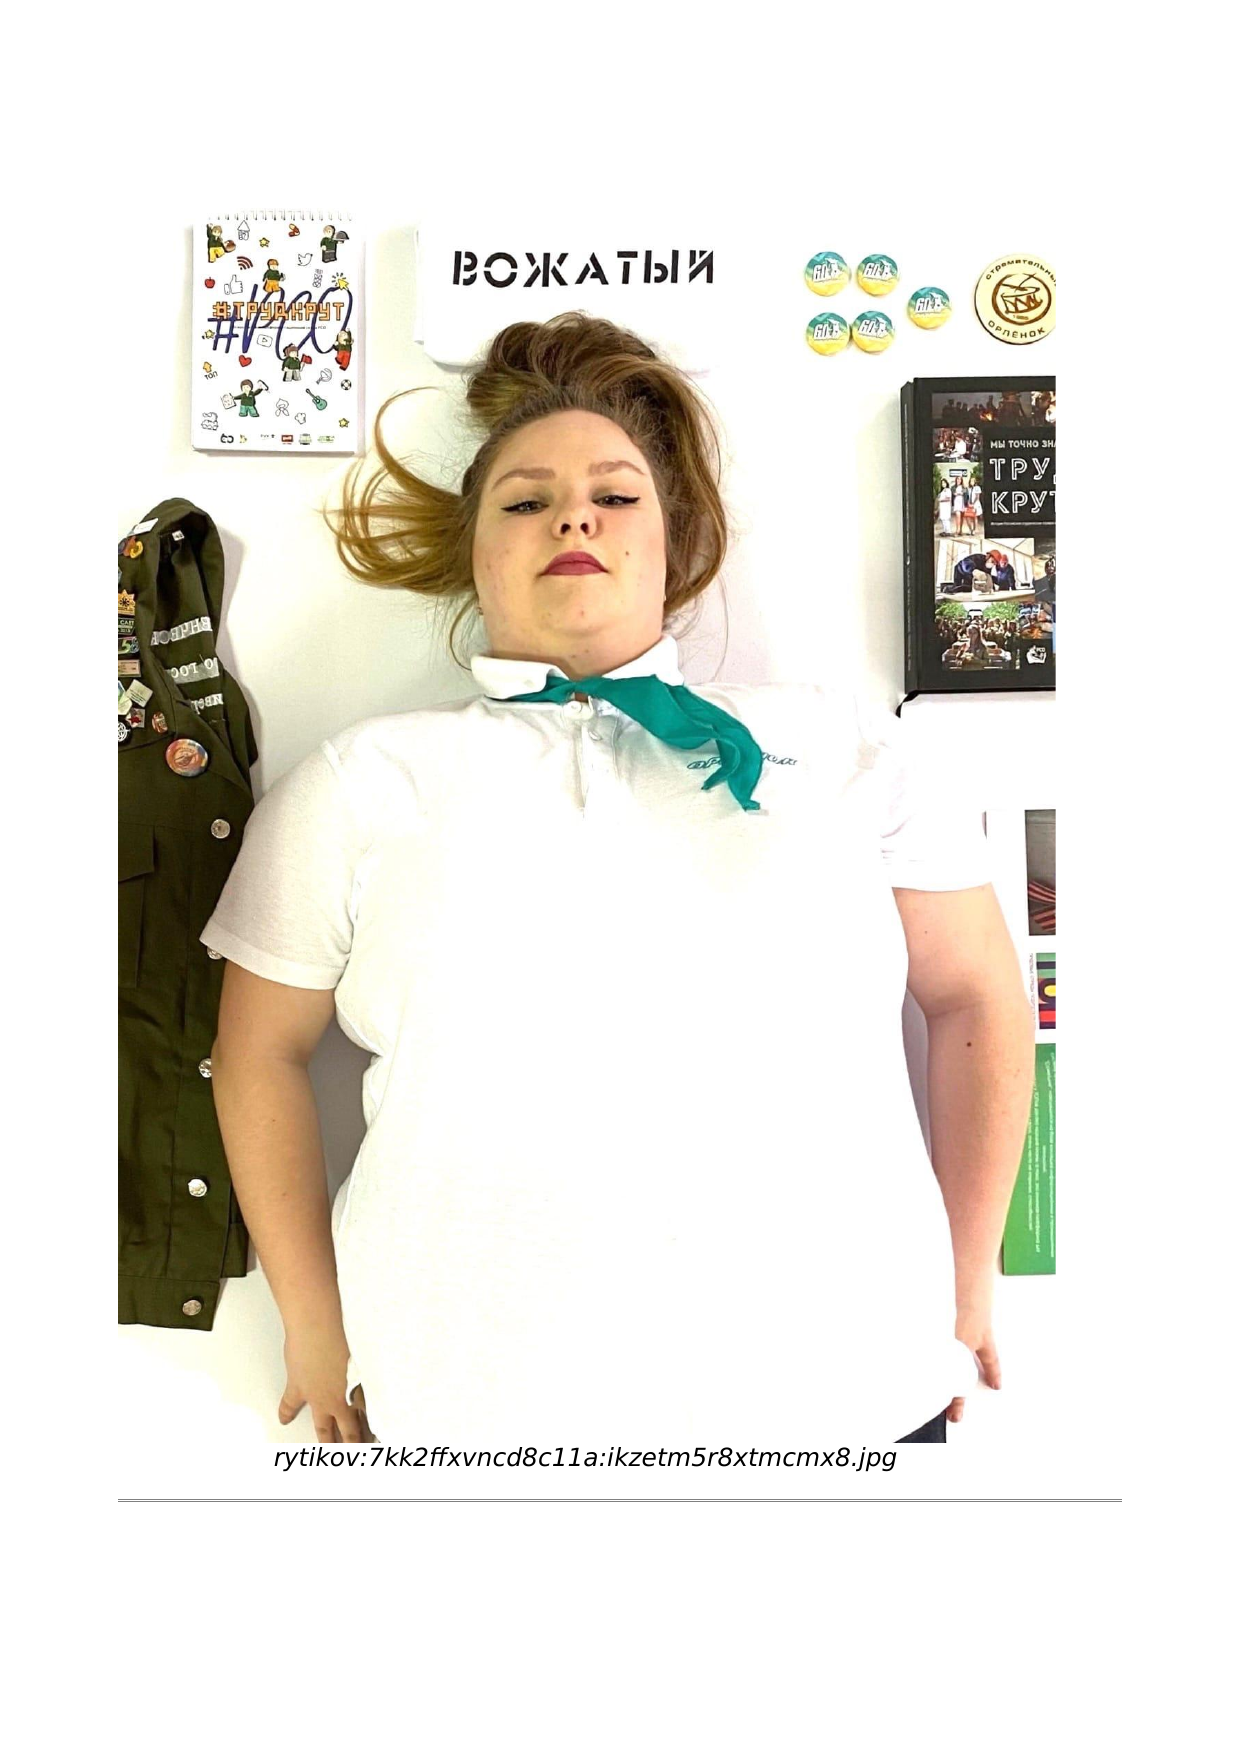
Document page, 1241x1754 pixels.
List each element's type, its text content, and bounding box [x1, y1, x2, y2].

text rytikov:7kk2ffxvncd8c11a:ikzetm5r8xtmcmx8.jpg [118, 1443, 1056, 1472]
picture [118, 130, 1056, 1443]
